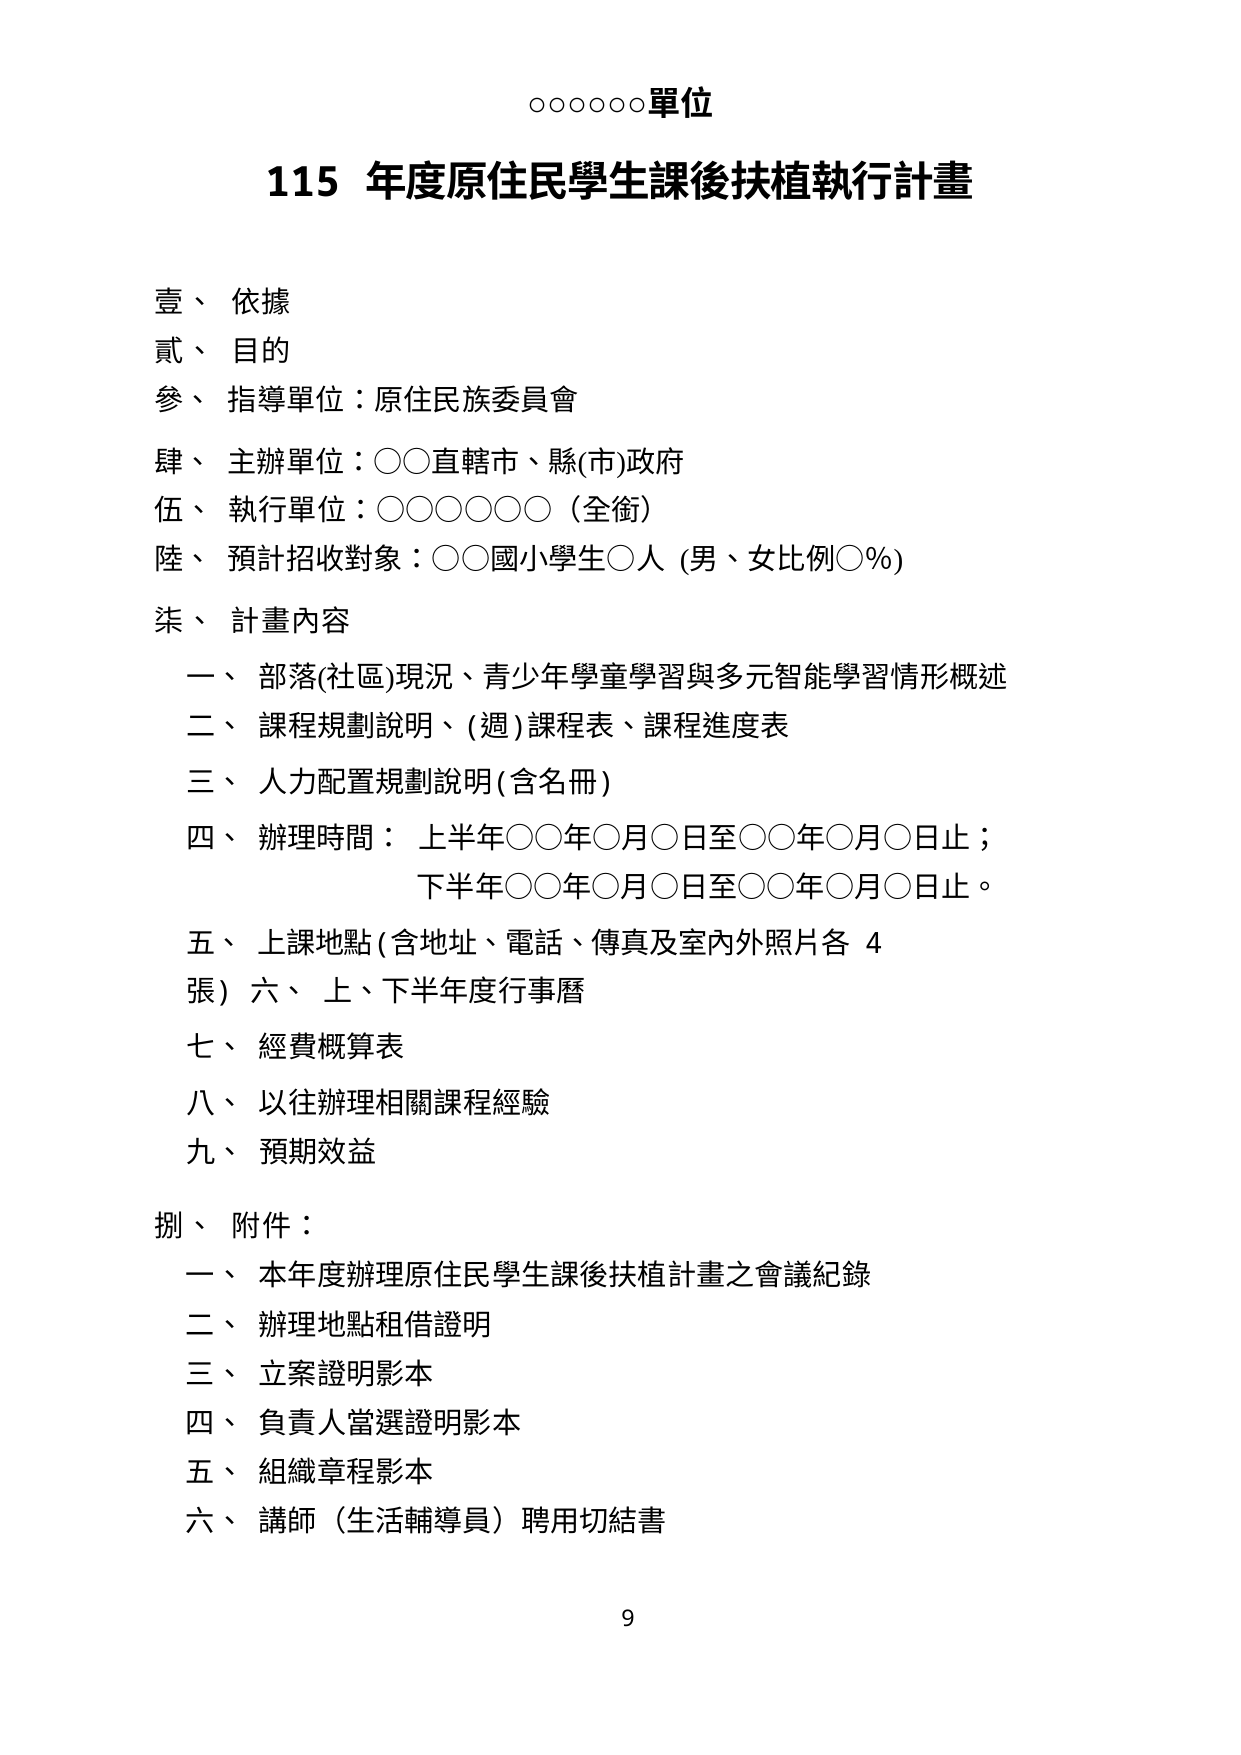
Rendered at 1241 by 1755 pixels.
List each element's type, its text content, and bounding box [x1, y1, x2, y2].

text 二、 辦理地點租借證明 [186, 1301, 1138, 1343]
text 壹、 依據貳、 目的 [154, 279, 295, 369]
text 七、 經費概算表 [186, 1024, 1138, 1066]
text 三、 立案證明影本 [186, 1350, 1138, 1392]
text 三、 人力配置規劃說明(含名冊) [186, 758, 1138, 801]
subtitle 115 年度原住民學生課後扶植執行計畫 [102, 148, 1138, 208]
text 四、 負責人當選證明影本 [186, 1399, 1138, 1442]
text 一、 部落(社區)現況、青少年學童學習與多元智能學習情形概述二、 課程規劃說明、(週)課程表、課程進度表 [186, 653, 1010, 744]
text 捌、 附件： [154, 1203, 1138, 1245]
text 柒、 計畫內容 [154, 597, 1138, 640]
text 五、 組織章程影本 [186, 1448, 1138, 1491]
text 六、 講師（生活輔導員）聘用切結書 [186, 1498, 1138, 1540]
text 一、 本年度辦理原住民學生課後扶植計畫之會議紀錄 [186, 1252, 1138, 1294]
text 八、 以往辦理相關課程經驗九、 預期效益 [186, 1080, 553, 1171]
text 陸、 預計招收對象：○○國小學生○人 (男、女比例○％) [154, 536, 1138, 578]
text 四、 辦理時間： 上半年○○年○月○日至○○年○月○日止； 下半年○○年○月○日至○○年○月○日止。 [186, 814, 1005, 905]
text ○○○○○○單位 [102, 77, 1138, 125]
text 五、 上課地點(含地址、電話、傳真及室內外照片各 4 張) 六、 上、下半年度行事曆 [186, 919, 933, 1010]
text 參、 指導單位：原住民族委員會 [154, 376, 1138, 419]
text 肆、 主辦單位：○○直轄市、縣(市)政府伍、 執行單位：○○○○○○（全銜） [154, 438, 693, 529]
